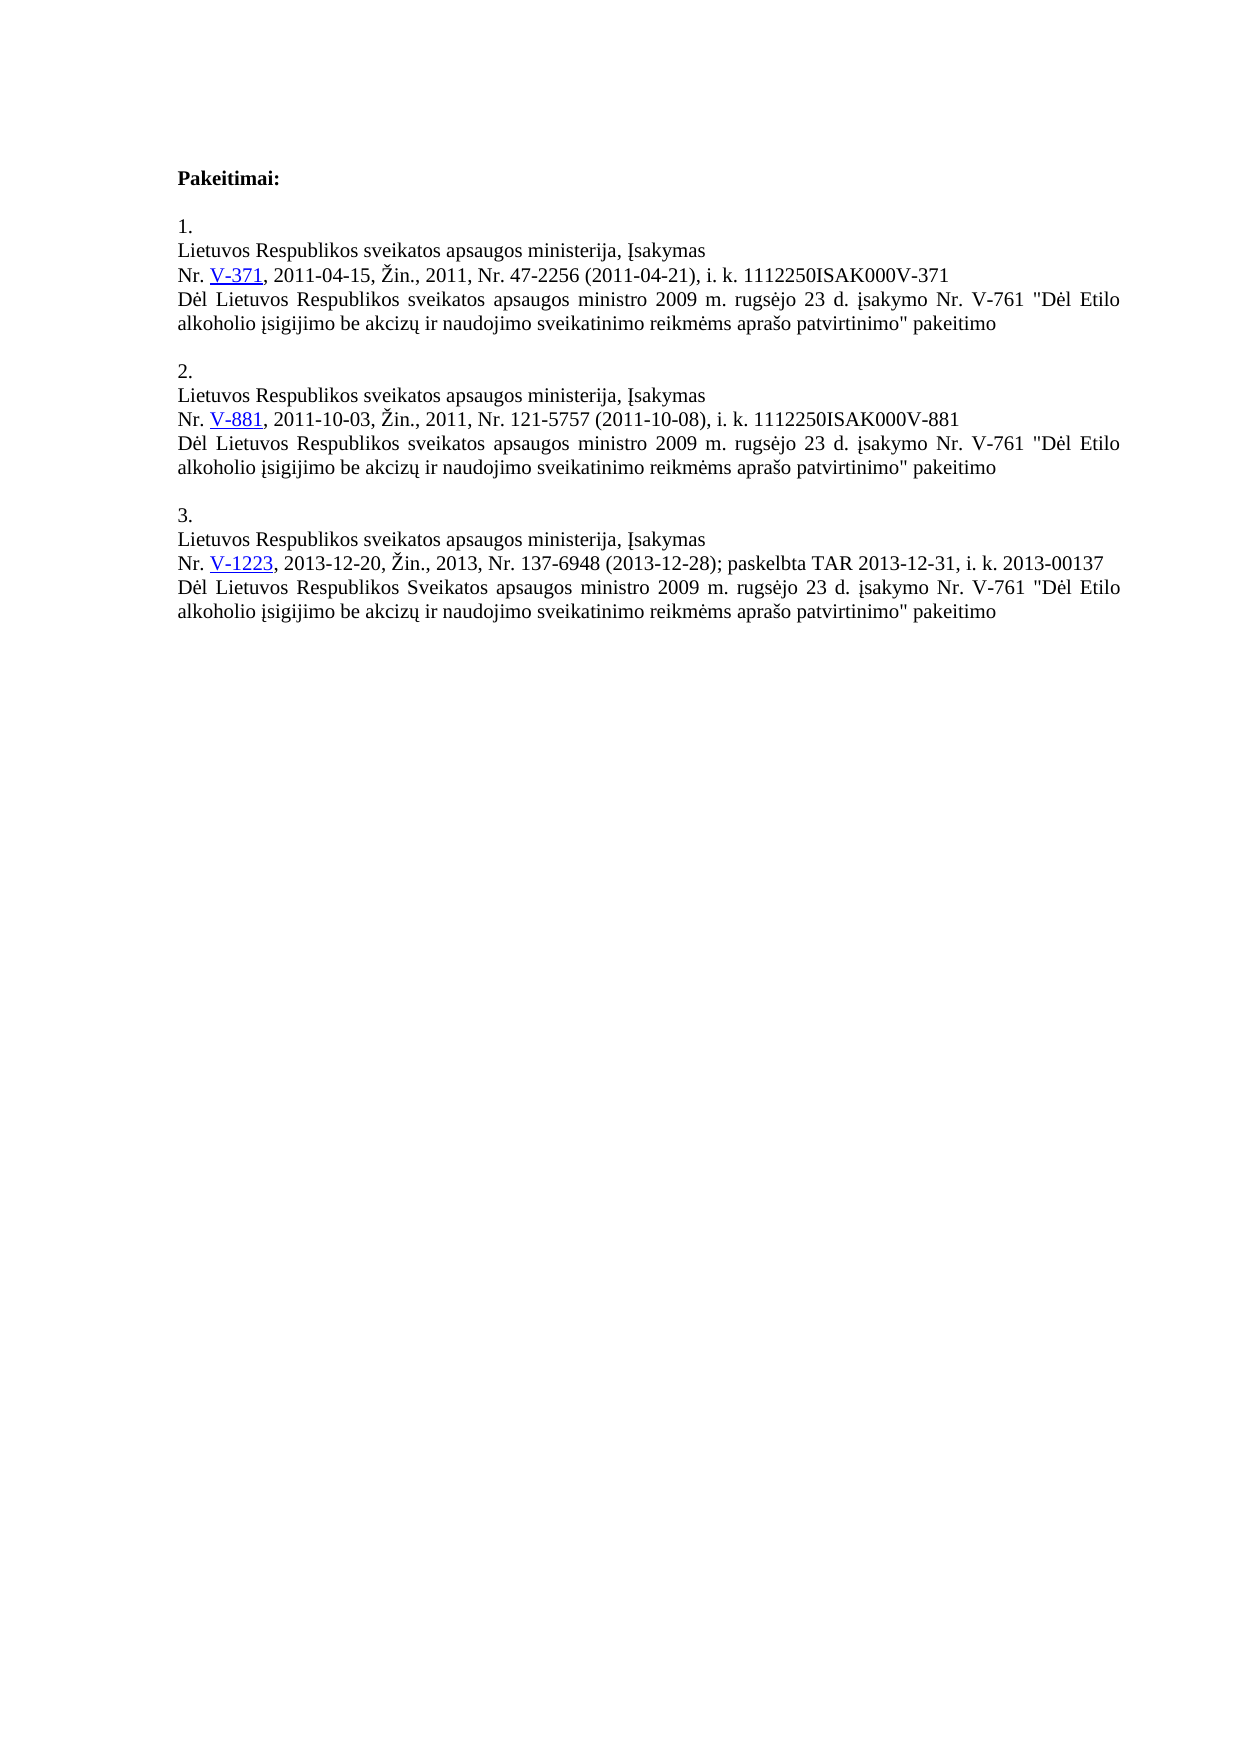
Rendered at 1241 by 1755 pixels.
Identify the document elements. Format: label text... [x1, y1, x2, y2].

text Nr. V-371, 2011-04-15, Žin., 2011, Nr. 47-2256 (2011-04-21), i. k. 1112250ISAK000V-371 [177, 262, 1122, 287]
text 2. [177, 359, 1122, 383]
text Nr. V-881, 2011-10-03, Žin., 2011, Nr. 121-5757 (2011-10-08), i. k. 1112250ISAK000V-881 [177, 407, 1122, 431]
text Dėl Lietuvos Respublikos sveikatos apsaugos ministro 2009 m. rugsėjo 23 d. įsakymo Nr. V-761 "Dėl Etilo alkoholio įsigijimo be akcizų ir naudojimo sveikatinimo reikmėms aprašo patvirtinimo" pakeitimo [177, 431, 1122, 479]
text 1. [177, 214, 1122, 238]
text Lietuvos Respublikos sveikatos apsaugos ministerija, Įsakymas [177, 527, 1122, 551]
text Dėl Lietuvos Respublikos Sveikatos apsaugos ministro 2009 m. rugsėjo 23 d. įsakymo Nr. V-761 "Dėl Etilo alkoholio įsigijimo be akcizų ir naudojimo sveikatinimo reikmėms aprašo patvirtinimo" pakeitimo [177, 575, 1122, 623]
text Lietuvos Respublikos sveikatos apsaugos ministerija, Įsakymas [177, 238, 1122, 262]
text Dėl Lietuvos Respublikos sveikatos apsaugos ministro 2009 m. rugsėjo 23 d. įsakymo Nr. V-761 "Dėl Etilo alkoholio įsigijimo be akcizų ir naudojimo sveikatinimo reikmėms aprašo patvirtinimo" pakeitimo [177, 287, 1122, 335]
text 3. [177, 503, 1122, 527]
text Lietuvos Respublikos sveikatos apsaugos ministerija, Įsakymas [177, 383, 1122, 407]
text Nr. V-1223, 2013-12-20, Žin., 2013, Nr. 137-6948 (2013-12-28); paskelbta TAR 2013-12-31, i. k. 2013-00137 [177, 551, 1122, 575]
text Pakeitimai: [177, 166, 1122, 190]
